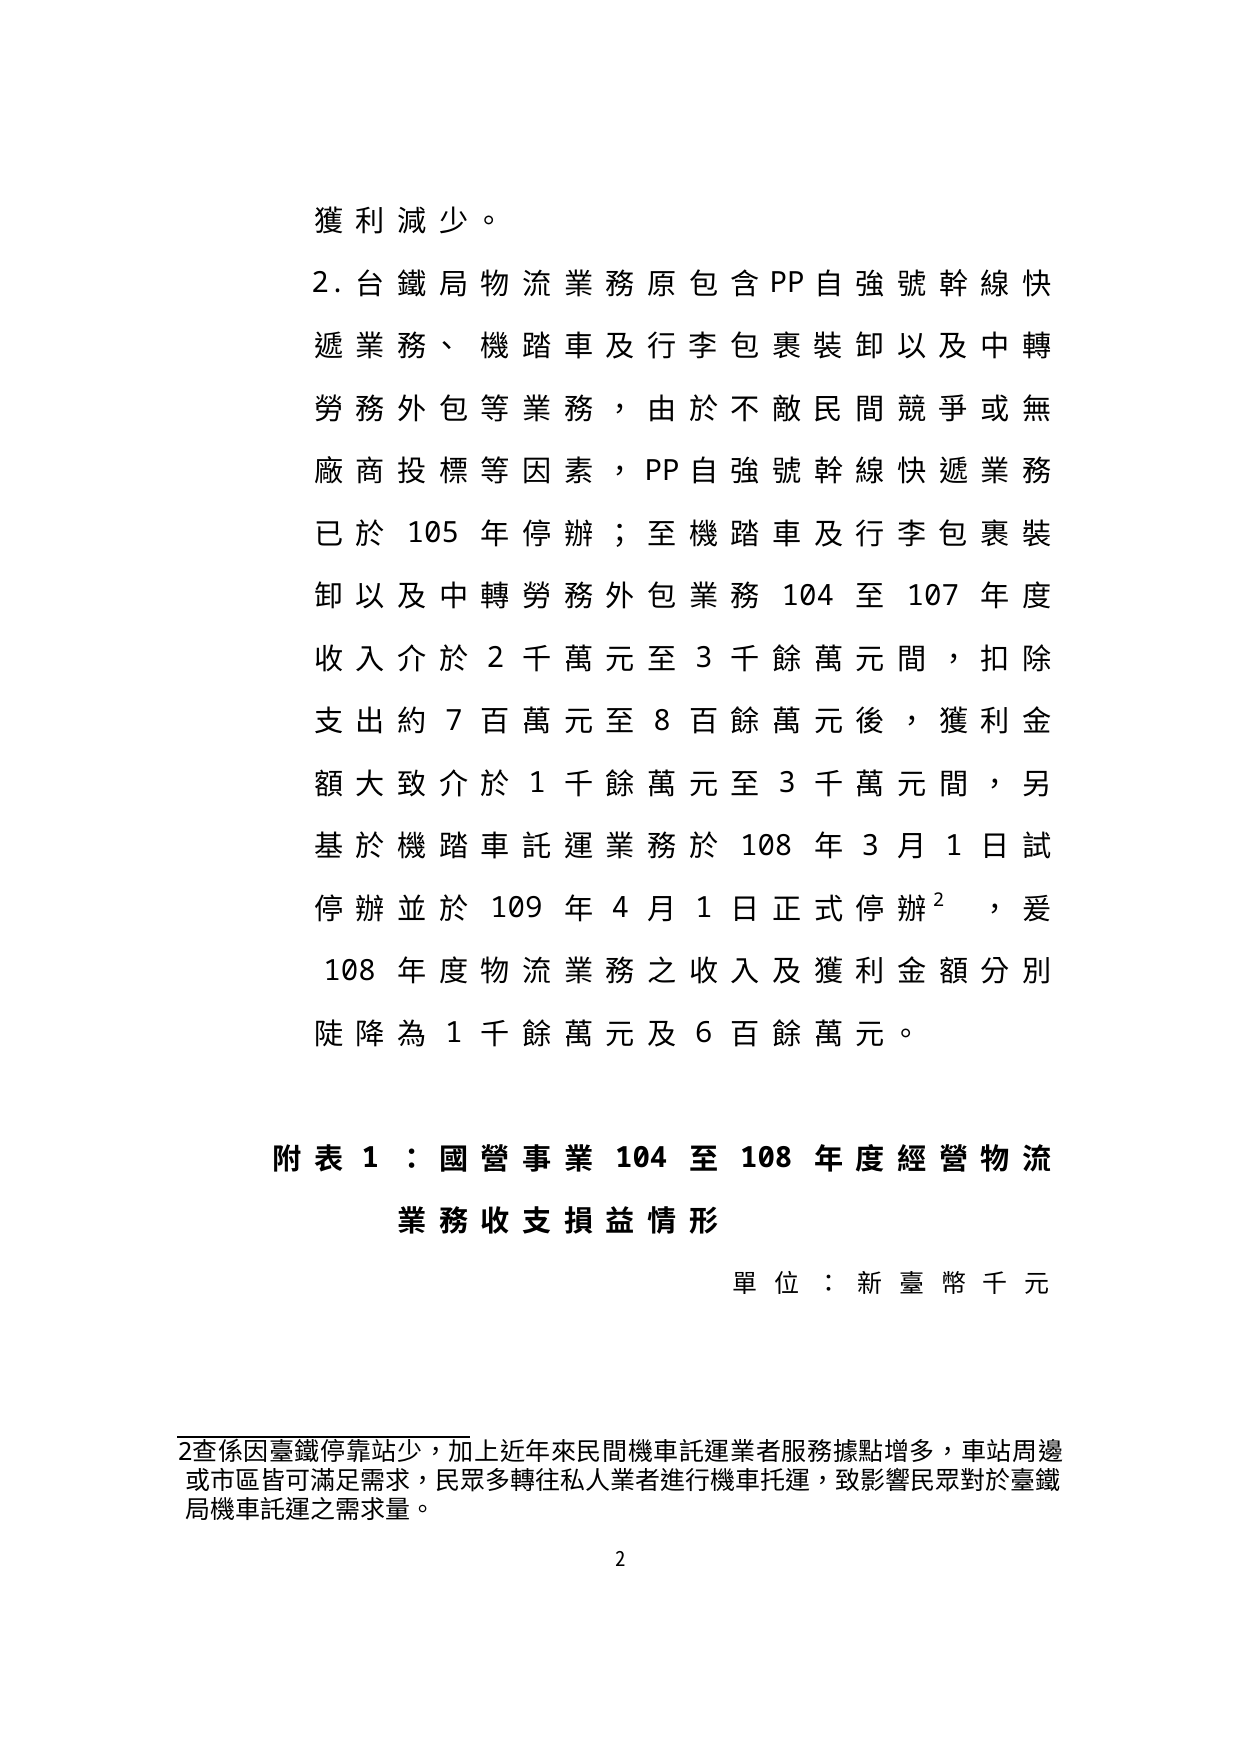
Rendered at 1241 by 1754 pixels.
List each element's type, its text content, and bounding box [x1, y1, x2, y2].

text 單位：新臺幣千元 [183, 1240, 1058, 1302]
text 附表1：國營事業104至108年度經營物流業務收支損益情形 [242, 1115, 1058, 1240]
text 2.台鐵局物流業務原包含PP自強號幹線快遞業務、機踏車及行李包裹裝卸以及中轉勞務外包等業務，由於不敵民間競爭或無廠商投標等因素，PP自強號幹線快遞業務已於105年停辦；至機踏車及行李包裹裝卸以及中轉勞務外包業務104至107年度收入介於2千萬元至3千餘萬元間，扣除支出約7百萬元至8百餘萬元後，獲利金額大致介於1千餘萬元至3千萬元間，另基於機踏車託運業務於108年3月1日試停辦並於109年4月1日正式停辦，爰108年度物流業務之收入及獲利金額分別陡降為1千餘萬元及6百餘萬元。 [271, 240, 1058, 1052]
text 查係因臺鐵停靠站少，加上近年來民間機車託運業者服務據點增多，車站周邊或市區皆可滿足需求，民眾多轉往私人業者進行機車托運，致影響民眾對於臺鐵局機車託運之需求量。 [177, 1437, 1063, 1525]
text 獲利減少。 [271, 177, 1058, 240]
